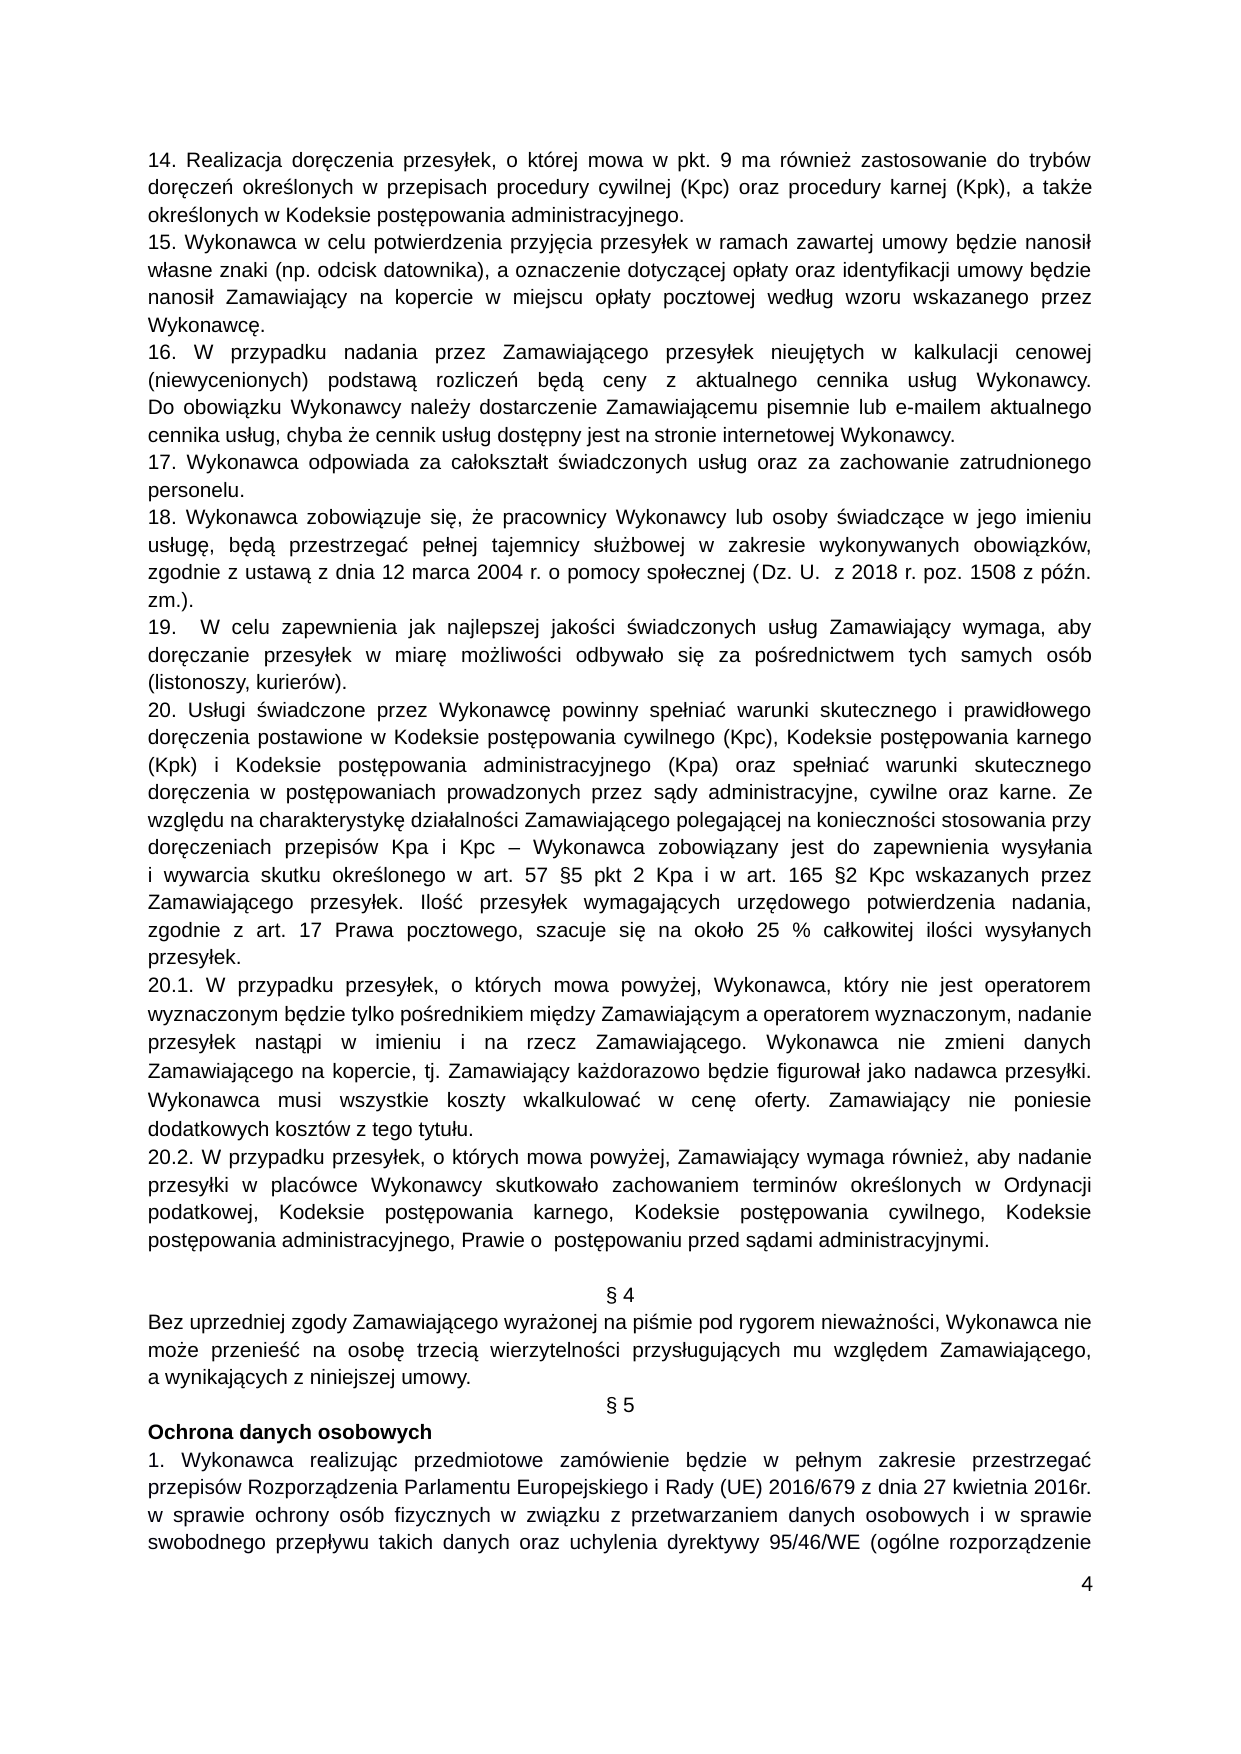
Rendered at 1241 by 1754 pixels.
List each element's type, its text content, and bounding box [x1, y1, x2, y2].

text 20. Usługi świadczone przez Wykonawcę powinny spełniać warunki skutecznego i prawidłowego doręczenia postawione w Kodeksie postępowania cywilnego (Kpc), Kodeksie postępowania karnego (Kpk) i Kodeksie postępowania administracyjnego (Kpa) oraz spełniać warunki skutecznego doręczenia w postępowaniach prowadzonych przez sądy administracyjne, cywilne oraz karne. Ze względu na charakterystykę działalności Zamawiającego polegającej na konieczności stosowania przy doręczeniach przepisów Kpa i Kpc – Wykonawca zobowiązany jest do zapewnienia wysyłania i wywarcia skutku określonego w art. 57 §5 pkt 2 Kpa i w art. 165 §2 Kpc wskazanych przez Zamawiającego przesyłek. Ilość przesyłek wymagających urzędowego potwierdzenia nadania, zgodnie z art. 17 Prawa pocztowego, szacuje się na około 25 % całkowitej ilości wysyłanych przesyłek. [148, 698, 1093, 969]
text 16. W przypadku nadania przez Zamawiającego przesyłek nieujętych w kalkulacji cenowej (niewycenionych) podstawą rozliczeń będą ceny z aktualnego cennika usług Wykonawcy. Do obowiązku Wykonawcy należy dostarczenie Zamawiającemu pisemnie lub e-mailem aktualnego cennika usług, chyba że cennik usług dostępny jest na stronie internetowej Wykonawcy. [148, 340, 1093, 447]
text 1. Wykonawca realizując przedmiotowe zamówienie będzie w pełnym zakresie przestrzegać przepisów Rozporządzenia Parlamentu Europejskiego i Rady (UE) 2016/679 z dnia 27 kwietnia 2016r. w sprawie ochrony osób fizycznych w związku z przetwarzaniem danych osobowych i w sprawie swobodnego przepływu takich danych oraz uchylenia dyrektywy 95/46/WE (ogólne rozporządzenie [148, 1448, 1093, 1554]
text 14. Realizacja doręczenia przesyłek, o której mowa w pkt. 9 ma również zastosowanie do trybów doręczeń określonych w przepisach procedury cywilnej (Kpc) oraz procedury karnej (Kpk), a także określonych w Kodeksie postępowania administracyjnego. [148, 148, 1093, 227]
text 20.2. W przypadku przesyłek, o których mowa powyżej, Zamawiający wymaga również, aby nadanie przesyłki w placówce Wykonawcy skutkowało zachowaniem terminów określonych w Ordynacji podatkowej, Kodeksie postępowania karnego, Kodeksie postępowania cywilnego, Kodeksie postępowania administracyjnego, Prawie o postępowaniu przed sądami administracyjnymi. [148, 1145, 1093, 1252]
text 20.1. W przypadku przesyłek, o których mowa powyżej, Wykonawca, który nie jest operatorem wyznaczonym będzie tylko pośrednikiem między Zamawiającym a operatorem wyznaczonym, nadanie przesyłek nastąpi w imieniu i na rzecz Zamawiającego. Wykonawca nie zmieni danych Zamawiającego na kopercie, tj. Zamawiający każdorazowo będzie figurował jako nadawca przesyłki. Wykonawca musi wszystkie koszty wkalkulować w cenę oferty. Zamawiający nie poniesie dodatkowych kosztów z tego tytułu. [148, 973, 1093, 1140]
text Ochrona danych osobowych [148, 1420, 1093, 1444]
text 17. Wykonawca odpowiada za całokształt świadczonych usług oraz za zachowanie zatrudnionego personelu. [148, 450, 1093, 502]
text Bez uprzedniej zgody Zamawiającego wyrażonej na piśmie pod rygorem nieważności, Wykonawca nie może przenieść na osobę trzecią wierzytelności przysługujących mu względem Zamawiającego, a wynikających z niniejszej umowy. [148, 1310, 1093, 1389]
text 18. Wykonawca zobowiązuje się, że pracownicy Wykonawcy lub osoby świadczące w jego imieniu usługę, będą przestrzegać pełnej tajemnicy służbowej w zakresie wykonywanych obowiązków, zgodnie z ustawą z dnia 12 marca 2004 r. o pomocy społecznej (Dz. U. z 2018 r. poz. 1508 z późn. zm.). [148, 505, 1093, 612]
text 15. Wykonawca w celu potwierdzenia przyjęcia przesyłek w ramach zawartej umowy będzie nanosił własne znaki (np. odcisk datownika), a oznaczenie dotyczącej opłaty oraz identyfikacji umowy będzie nanosił Zamawiający na kopercie w miejscu opłaty pocztowej według wzoru wskazanego przez Wykonawcę. [148, 230, 1093, 337]
text § 5 [148, 1393, 1093, 1417]
text 19. W celu zapewnienia jak najlepszej jakości świadczonych usług Zamawiający wymaga, aby doręczanie przesyłek w miarę możliwości odbywało się za pośrednictwem tych samych osób (listonoszy, kurierów). [148, 615, 1093, 694]
text § 4 [148, 1283, 1093, 1307]
